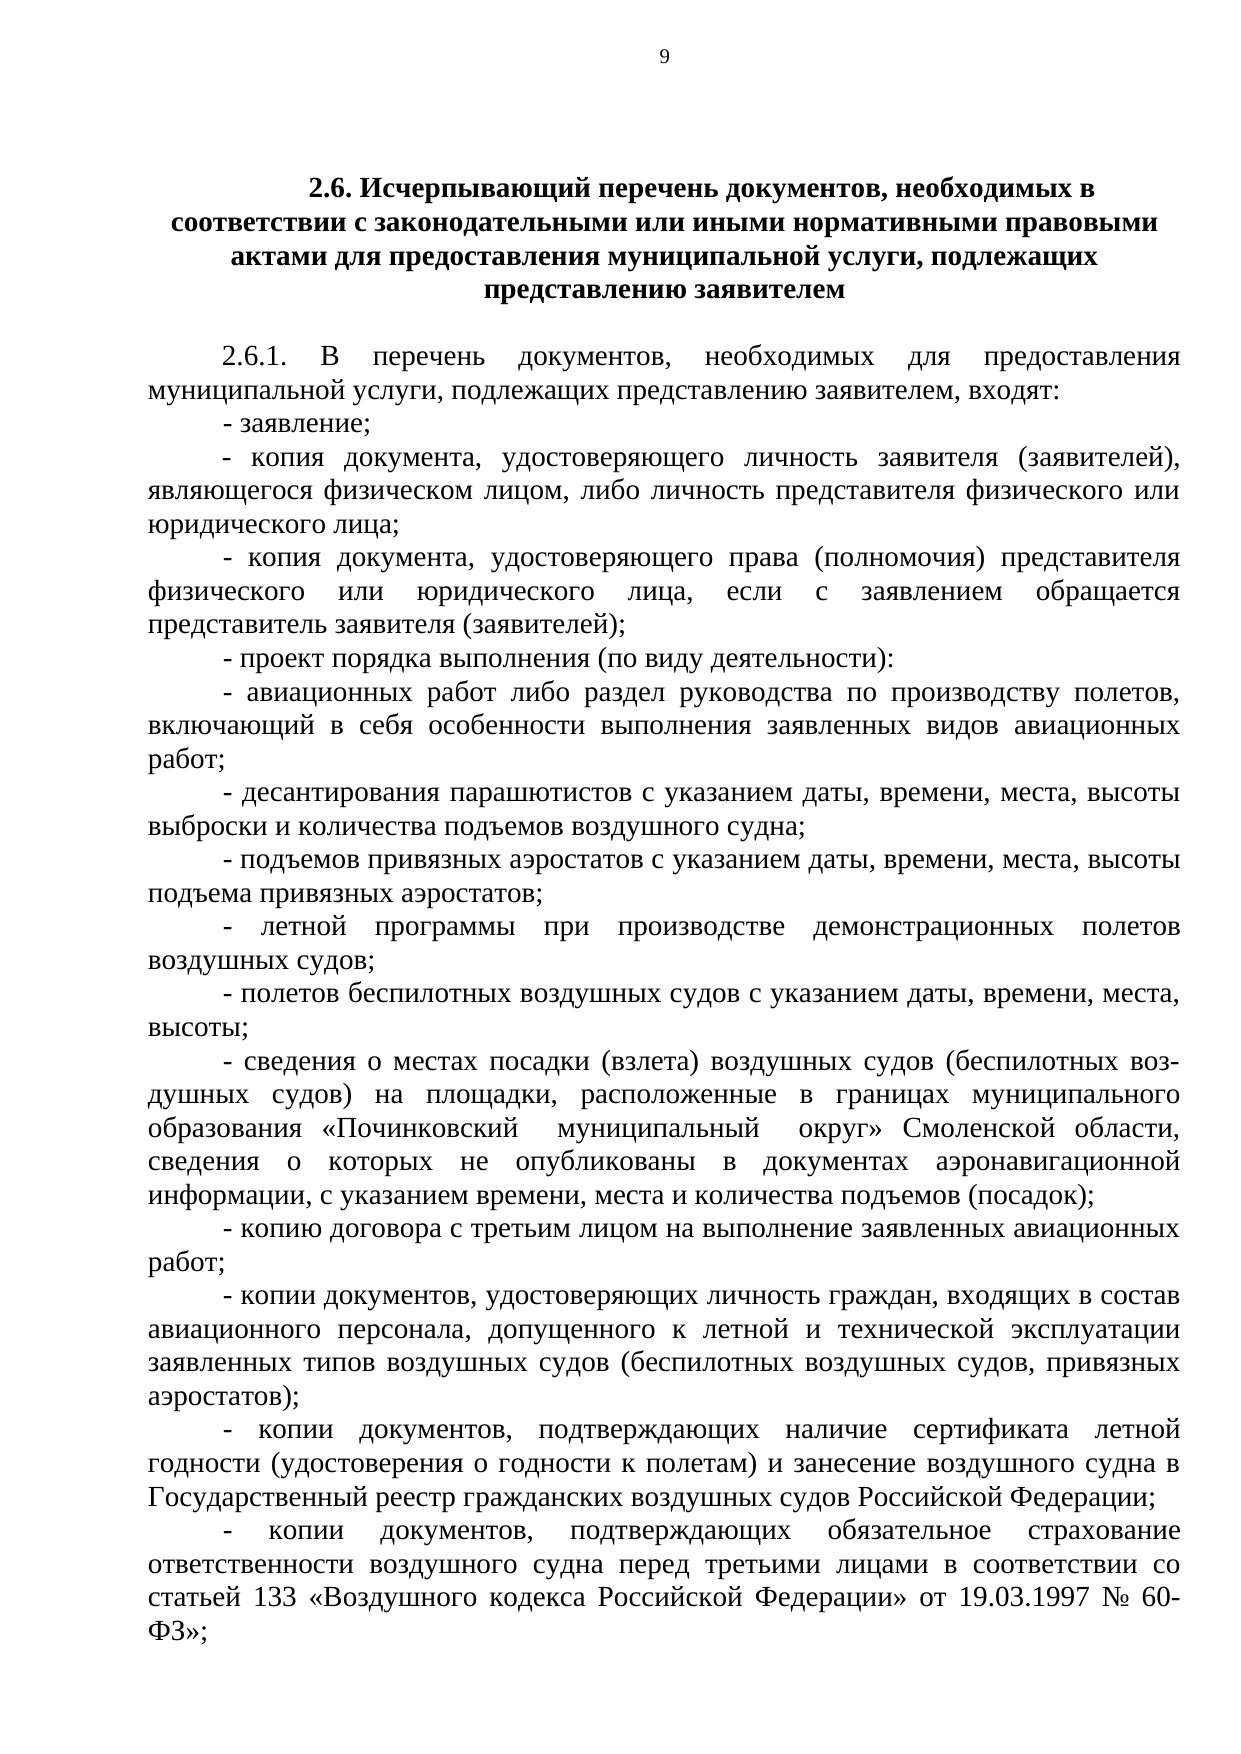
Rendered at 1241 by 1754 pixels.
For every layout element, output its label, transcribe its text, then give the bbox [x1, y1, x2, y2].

text - проект порядка выполнения (по виду деятельности): [148, 640, 1181, 674]
text - полетов беспилотных воздушных судов с указанием даты, времени, места, высоты; [148, 976, 1181, 1043]
text - копии документов, подтверждающих наличие сертификата летной годности (удостоверения о годности к полетам) и занесение воздушного судна в Государственный реестр гражданских воздушных судов Российской Федерации; [148, 1412, 1181, 1512]
text - копии документов, подтверждающих обязательное страхование ответственности воздушного судна перед третьими лицами в соответствии со статьей 133 «Воздушного кодекса Российской Федерации» от 19.03.1997 № 60-ФЗ»; [148, 1512, 1181, 1646]
text - авиационных работ либо раздел руководства по производству полетов, включающий в себя особенности выполнения заявленных видов авиационных работ; [148, 674, 1181, 774]
text - заявление; [148, 405, 1181, 439]
text - десантирования парашютистов с указанием даты, времени, места, высоты выброски и количества подъемов воздушного судна; [148, 774, 1181, 841]
text 2.6. Исчерпывающий перечень документов, необходимых в соответствии с законодательными или иными нормативными правовыми актами для предоставления муниципальной услуги, подлежащих представлению заявителем [148, 171, 1181, 305]
text - копия документа, удостоверяющего личность заявителя (заявителей), являющегося физическом лицом, либо личность представителя физического или юридического лица; [148, 439, 1181, 539]
text - копии документов, удостоверяющих личность граждан, входящих в состав авиационного персонала, допущенного к летной и технической эксплуатации заявленных типов воздушных судов (беспилотных воздушных судов, привязных аэростатов); [148, 1277, 1181, 1412]
text - копия документа, удостоверяющего права (полномочия) представителя физического или юридического лица, если с заявлением обращается представитель заявителя (заявителей); [148, 539, 1181, 640]
text - копию договора с третьим лицом на выполнение заявленных авиационных работ; [148, 1210, 1181, 1277]
text - сведения о местах посадки (взлета) воздушных судов (беспилотных воз-душных судов) на площадки, расположенные в границах муниципального образования «Починковский муниципальный округ» Смоленской области, сведения о которых не опубликованы в документах аэронавигационной информации, с указанием времени, места и количества подъемов (посадок); [148, 1043, 1181, 1210]
text - подъемов привязных аэростатов с указанием даты, времени, места, высоты подъема привязных аэростатов; [148, 841, 1181, 908]
text 2.6.1. В перечень документов, необходимых для предоставления муниципальной услуги, подлежащих представлению заявителем, входят: [148, 338, 1181, 405]
text - летной программы при производстве демонстрационных полетов воздушных судов; [148, 908, 1181, 976]
